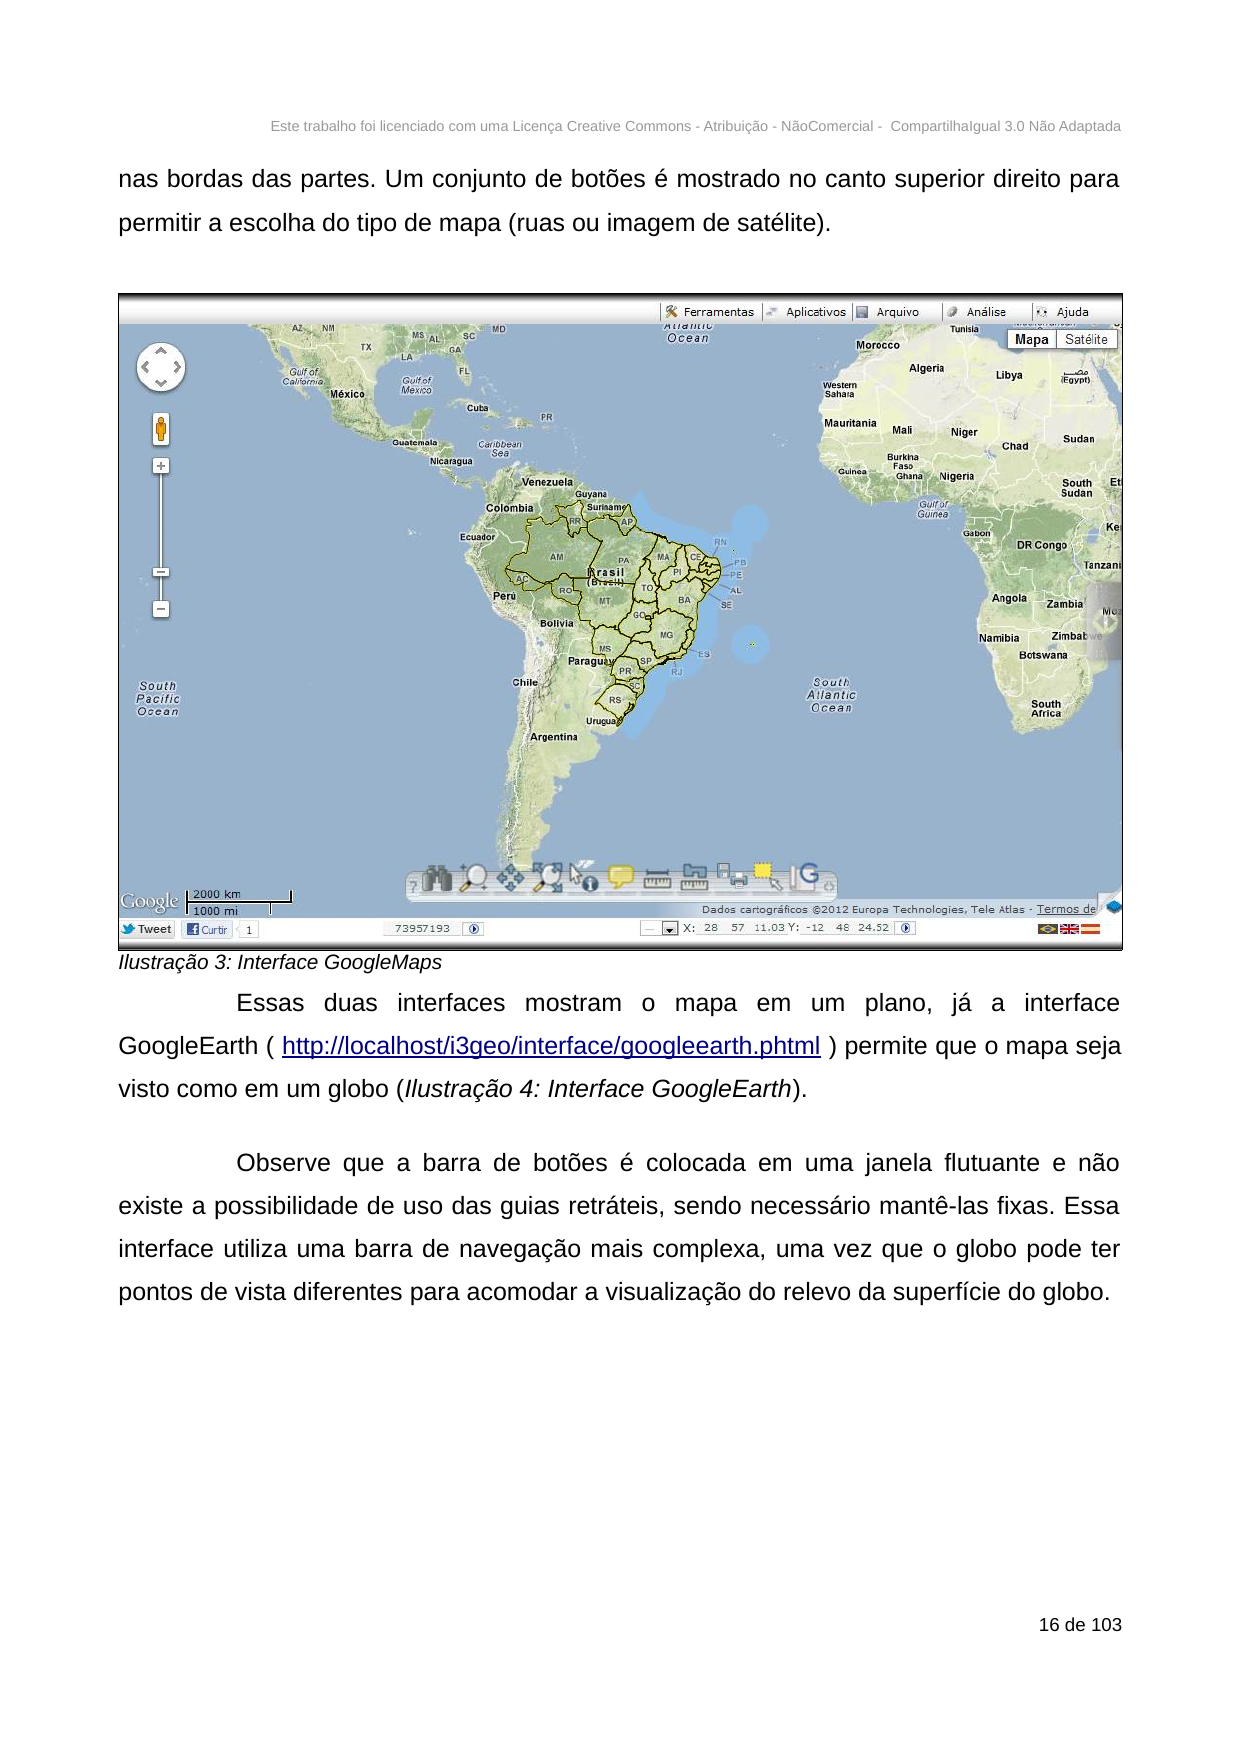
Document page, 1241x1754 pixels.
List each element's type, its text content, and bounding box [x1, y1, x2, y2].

text nas bordas das partes. Um conjunto de botões é mostrado no canto superior direito para permitir a escolha do tipo de mapa (ruas ou imagem de satélite). [118, 164, 1122, 236]
picture [119, 294, 1122, 950]
text Essas duas interfaces mostram o mapa em um plano, já a interface GoogleEarth ( http://localhost/i3geo/interface/googleearth.phtml ) permite que o mapa seja visto como em um globo (Ilustração 4: Interface GoogleEarth). [118, 974, 1122, 1103]
text Observe que a barra de botões é colocada em uma janela flutuante e não existe a possibilidade de uso das guias retráteis, sendo necessário mantê-las fixas. Essa interface utiliza uma barra de navegação mais complexa, uma vez que o globo pode ter pontos de vista diferentes para acomodar a visualização do relevo da superfície do globo. [118, 1148, 1122, 1306]
text [118, 281, 1122, 293]
text Ilustração 3: Interface GoogleMaps [118, 951, 1122, 974]
